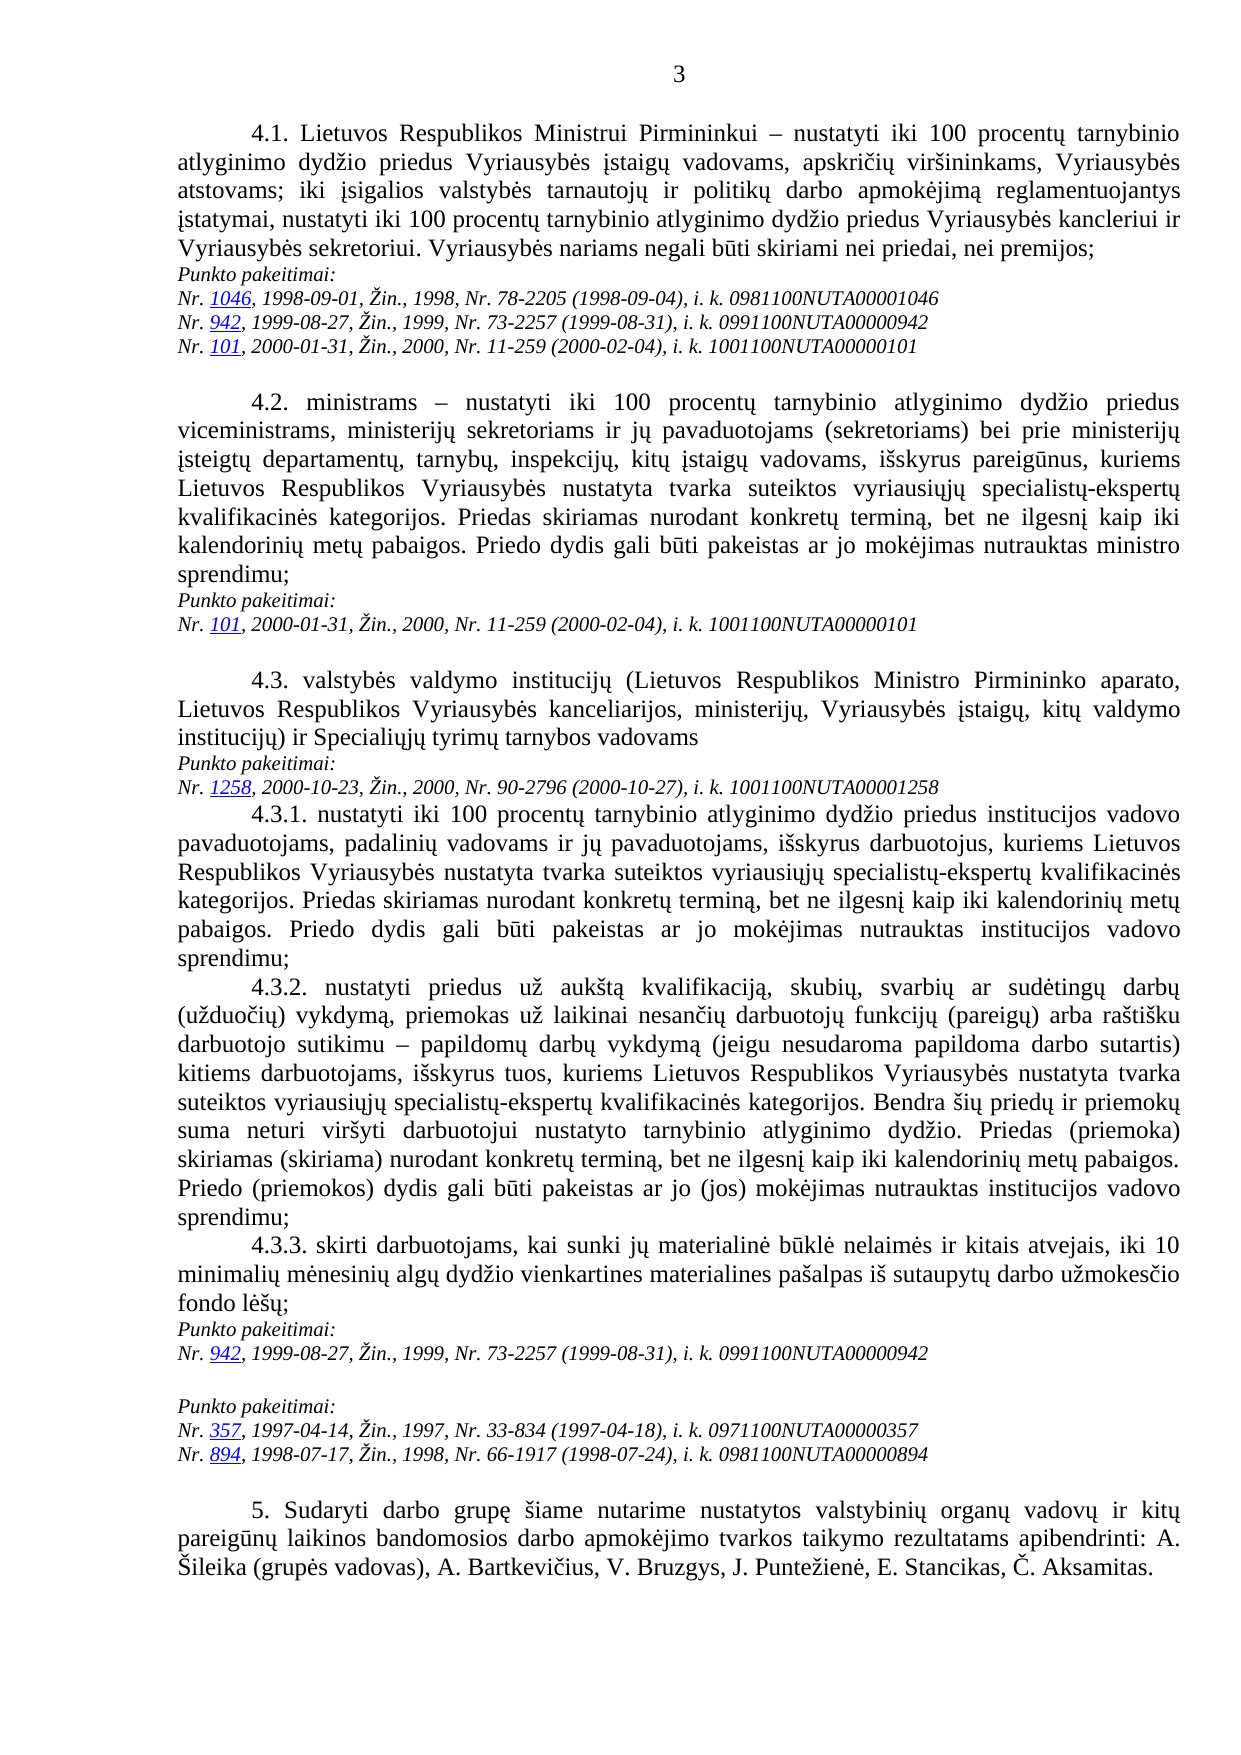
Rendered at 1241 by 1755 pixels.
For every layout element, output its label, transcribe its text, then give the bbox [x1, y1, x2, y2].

text 4.3.3. skirti darbuotojams, kai sunki jų materialinė būklė nelaimės ir kitais atvejais, iki 10 minimalių mėnesinių algų dydžio vienkartines materialines pašalpas iš sutaupytų darbo užmokesčio fondo lėšų; [177, 1231, 1181, 1317]
text Nr. 942, 1999-08-27, Žin., 1999, Nr. 73-2257 (1999-08-31), i. k. 0991100NUTA00000942 [177, 310, 1181, 334]
text Punkto pakeitimai: [177, 1394, 1181, 1418]
text 4.1. Lietuvos Respublikos Ministrui Pirmininkui – nustatyti iki 100 procentų tarnybinio atlyginimo dydžio priedus Vyriausybės įstaigų vadovams, apskričių viršininkams, Vyriausybės atstovams; iki įsigalios valstybės tarnautojų ir politikų darbo apmokėjimą reglamentuojantys įstatymai, nustatyti iki 100 procentų tarnybinio atlyginimo dydžio priedus Vyriausybės kancleriui ir Vyriausybės sekretoriui. Vyriausybės nariams negali būti skiriami nei priedai, nei premijos; [177, 118, 1181, 262]
text 4.2. ministrams – nustatyti iki 100 procentų tarnybinio atlyginimo dydžio priedus viceministrams, ministerijų sekretoriams ir jų pavaduotojams (sekretoriams) bei prie ministerijų įsteigtų departamentų, tarnybų, inspekcijų, kitų įstaigų vadovams, išskyrus pareigūnus, kuriems Lietuvos Respublikos Vyriausybės nustatyta tvarka suteiktos vyriausiųjų specialistų-ekspertų kvalifikacinės kategorijos. Priedas skiriamas nurodant konkretų terminą, bet ne ilgesnį kaip iki kalendorinių metų pabaigos. Priedo dydis gali būti pakeistas ar jo mokėjimas nutrauktas ministro sprendimu; [177, 387, 1181, 588]
text Nr. 942, 1999-08-27, Žin., 1999, Nr. 73-2257 (1999-08-31), i. k. 0991100NUTA00000942 [177, 1341, 1181, 1365]
text Nr. 1258, 2000-10-23, Žin., 2000, Nr. 90-2796 (2000-10-27), i. k. 1001100NUTA00001258 [177, 775, 1181, 799]
text 4.3.2. nustatyti priedus už aukštą kvalifikaciją, skubių, svarbių ar sudėtingų darbų (užduočių) vykdymą, priemokas už laikinai nesančių darbuotojų funkcijų (pareigų) arba raštišku darbuotojo sutikimu – papildomų darbų vykdymą (jeigu nesudaroma papildoma darbo sutartis) kitiems darbuotojams, išskyrus tuos, kuriems Lietuvos Respublikos Vyriausybės nustatyta tvarka suteiktos vyriausiųjų specialistų-ekspertų kvalifikacinės kategorijos. Bendra šių priedų ir priemokų suma neturi viršyti darbuotojui nustatyto tarnybinio atlyginimo dydžio. Priedas (priemoka) skiriamas (skiriama) nurodant konkretų terminą, bet ne ilgesnį kaip iki kalendorinių metų pabaigos. Priedo (priemokos) dydis gali būti pakeistas ar jo (jos) mokėjimas nutrauktas institucijos vadovo sprendimu; [177, 972, 1181, 1231]
text Punkto pakeitimai: [177, 262, 1181, 286]
text 5. Sudaryti darbo grupę šiame nutarime nustatytos valstybinių organų vadovų ir kitų pareigūnų laikinos bandomosios darbo apmokėjimo tvarkos taikymo rezultatams apibendrinti: A. Šileika (grupės vadovas), A. Bartkevičius, V. Bruzgys, J. Puntežienė, E. Stancikas, Č. Aksamitas. [177, 1495, 1181, 1581]
text Punkto pakeitimai: [177, 751, 1181, 775]
text 4.3.1. nustatyti iki 100 procentų tarnybinio atlyginimo dydžio priedus institucijos vadovo pavaduotojams, padalinių vadovams ir jų pavaduotojams, išskyrus darbuotojus, kuriems Lietuvos Respublikos Vyriausybės nustatyta tvarka suteiktos vyriausiųjų specialistų-ekspertų kvalifikacinės kategorijos. Priedas skiriamas nurodant konkretų terminą, bet ne ilgesnį kaip iki kalendorinių metų pabaigos. Priedo dydis gali būti pakeistas ar jo mokėjimas nutrauktas institucijos vadovo sprendimu; [177, 799, 1181, 972]
text Nr. 357, 1997-04-14, Žin., 1997, Nr. 33-834 (1997-04-18), i. k. 0971100NUTA00000357 [177, 1418, 1181, 1442]
text Punkto pakeitimai: [177, 588, 1181, 612]
text Nr. 1046, 1998-09-01, Žin., 1998, Nr. 78-2205 (1998-09-04), i. k. 0981100NUTA00001046 [177, 286, 1181, 310]
text Nr. 101, 2000-01-31, Žin., 2000, Nr. 11-259 (2000-02-04), i. k. 1001100NUTA00000101 [177, 612, 1181, 636]
text 4.3. valstybės valdymo institucijų (Lietuvos Respublikos Ministro Pirmininko aparato, Lietuvos Respublikos Vyriausybės kanceliarijos, ministerijų, Vyriausybės įstaigų, kitų valdymo institucijų) ir Specialiųjų tyrimų tarnybos vadovams [177, 665, 1181, 751]
text Nr. 894, 1998-07-17, Žin., 1998, Nr. 66-1917 (1998-07-24), i. k. 0981100NUTA00000894 [177, 1442, 1181, 1466]
text Punkto pakeitimai: [177, 1317, 1181, 1341]
text Nr. 101, 2000-01-31, Žin., 2000, Nr. 11-259 (2000-02-04), i. k. 1001100NUTA00000101 [177, 334, 1181, 358]
